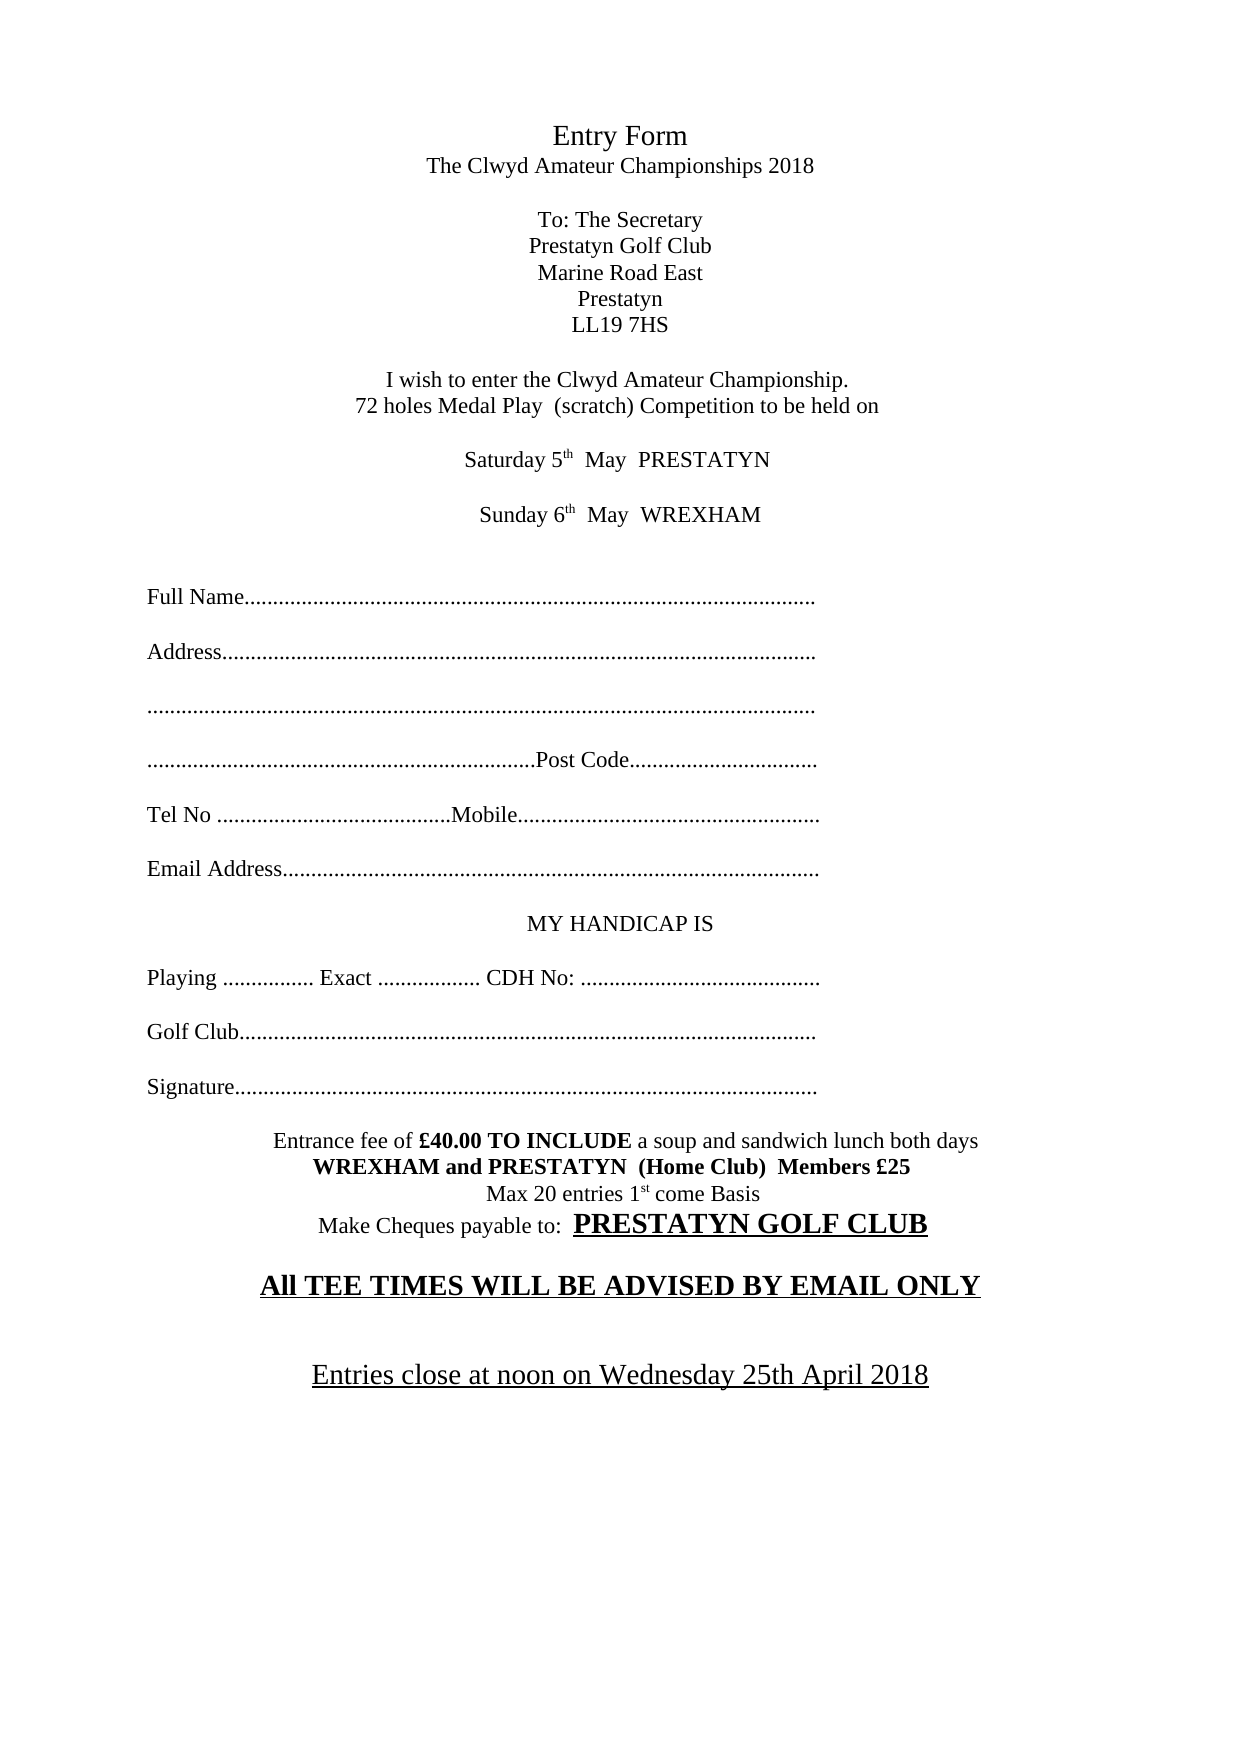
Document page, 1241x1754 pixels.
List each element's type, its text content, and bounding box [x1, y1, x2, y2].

text Prestatyn [118, 285, 1122, 311]
text Sunday 6th May WREXHAM [118, 501, 1122, 527]
text Email Address.............................................................................................. [118, 855, 1122, 882]
text Full Name.................................................................................................... [118, 583, 1122, 610]
text 72 holes Medal Play (scratch) Competition to be held on [118, 392, 1122, 418]
text Make Cheques payable to: PRESTATYN GOLF CLUB [118, 1206, 1122, 1240]
text Tel No .........................................Mobile..................................................... [118, 801, 1122, 827]
text Max 20 entries 1st come Basis [118, 1180, 1122, 1206]
text ....................................................................Post Code................................. [118, 746, 1122, 773]
text Prestatyn Golf Club [118, 232, 1122, 259]
text I wish to enter the Clwyd Amateur Championship. [118, 366, 1122, 392]
text Address........................................................................................................ [118, 638, 1122, 664]
text WREXHAM and PRESTATYN (Home Club) Members £25 [118, 1153, 1122, 1180]
text Saturday 5th May PRESTATYN [118, 447, 1122, 473]
text Signature...................................................................................................... [118, 1073, 1122, 1099]
text Playing ................ Exact .................. CDH No: .......................................... [118, 964, 1122, 990]
text The Clwyd Amateur Championships 2018 [118, 152, 1122, 178]
text Marine Road East [118, 259, 1122, 285]
text Entries close at noon on Wednesday 25th April 2018 [118, 1357, 1122, 1391]
text All TEE TIMES WILL BE ADVISED BY EMAIL ONLY [118, 1268, 1122, 1301]
text Entrance fee of £40.00 TO INCLUDE a soup and sandwich lunch both days [118, 1127, 1122, 1153]
text MY HANDICAP IS [118, 909, 1122, 936]
text ..................................................................................................................... [118, 692, 1122, 718]
text Golf Club..................................................................................................... [118, 1018, 1122, 1045]
text To: The Secretary [118, 206, 1122, 232]
text LL19 7HS [118, 311, 1122, 338]
text Entry Form [118, 118, 1122, 152]
